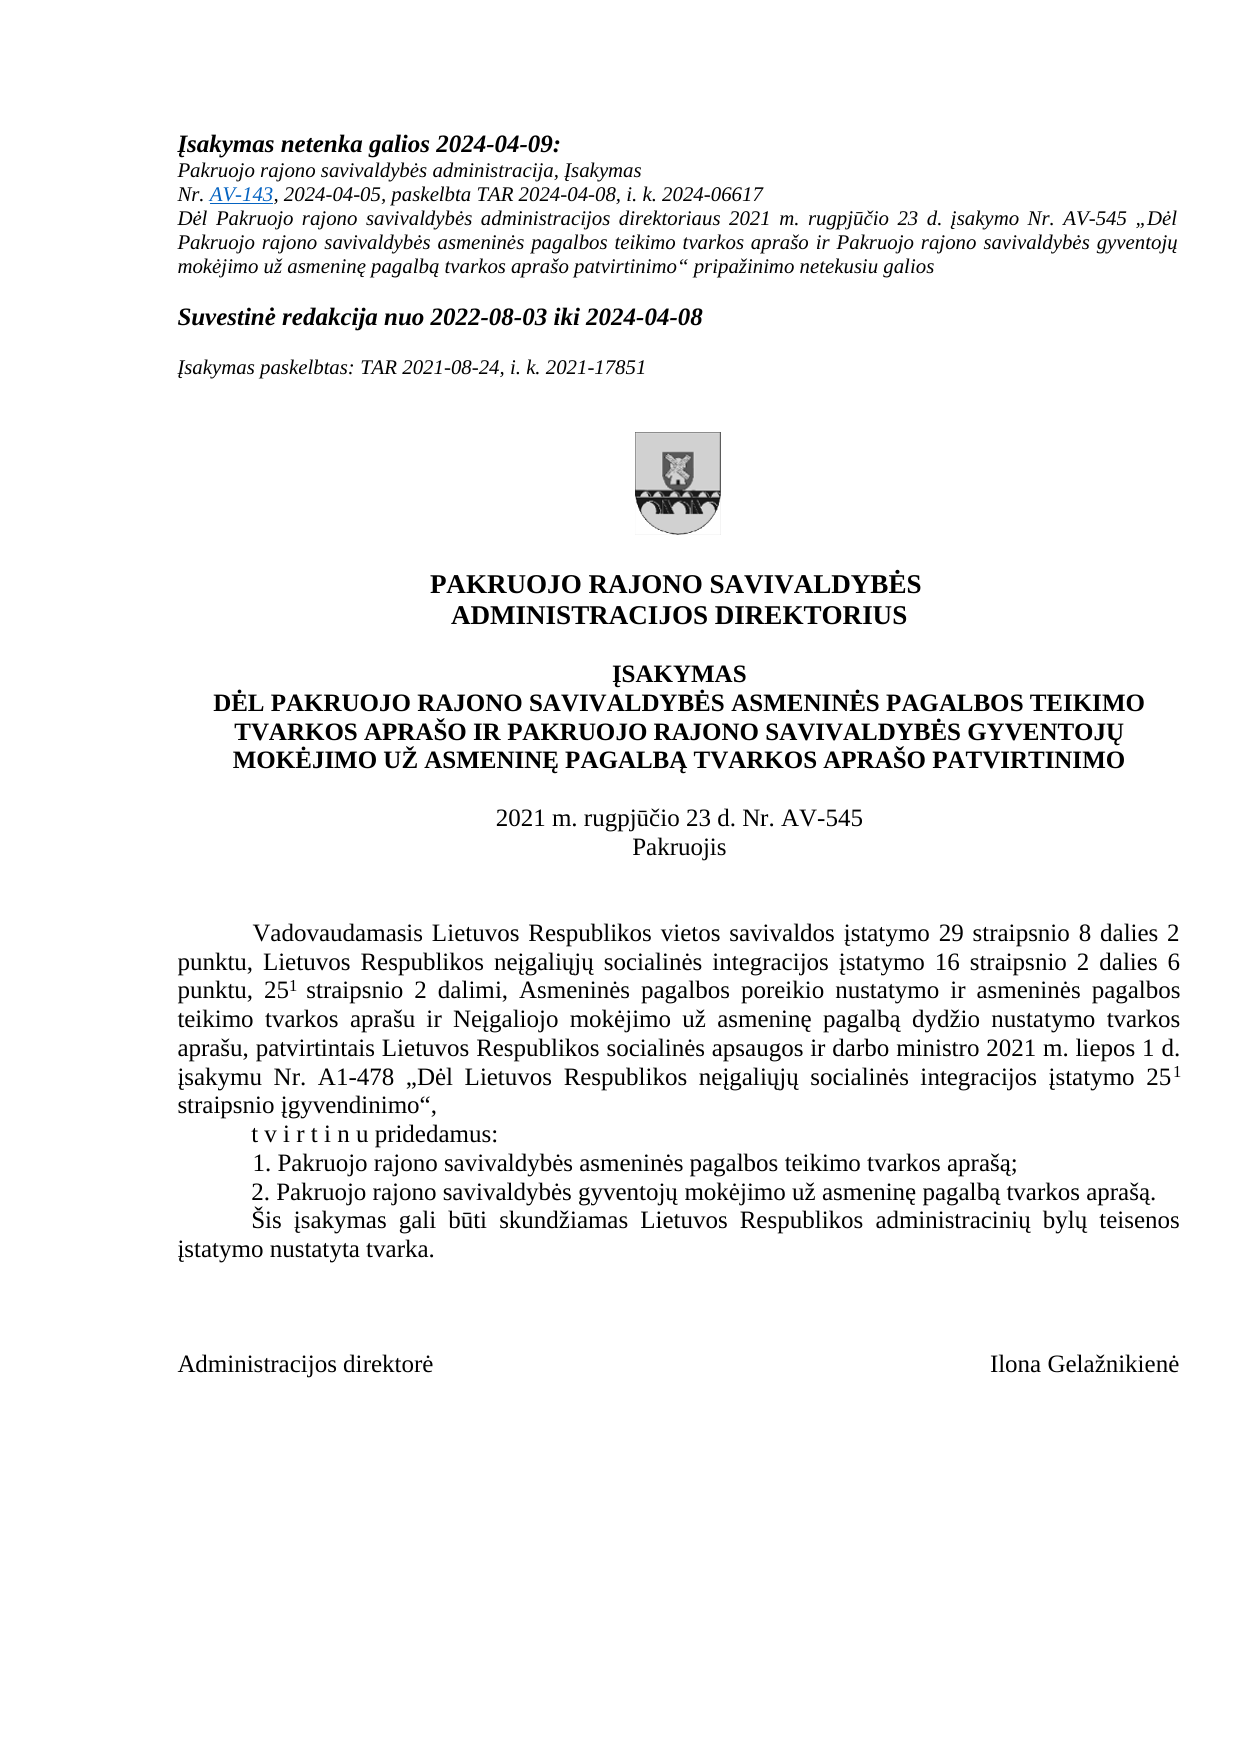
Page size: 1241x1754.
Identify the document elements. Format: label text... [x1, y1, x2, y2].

text Pakruojis [177, 832, 1181, 860]
text 2. Pakruojo rajono savivaldybės gyventojų mokėjimo už asmeninę pagalbą tvarkos aprašą. [251, 1177, 1181, 1205]
text Suvestinė redakcija nuo 2022-08-03 iki 2024-04-08 [177, 302, 1181, 331]
text 2021 m. rugpjūčio 23 d. Nr. AV-545 [177, 803, 1181, 832]
text Administracijos direktorė Ilona Gelažnikienė [177, 1349, 1181, 1378]
text Įsakymas netenka galios 2024-04-09: [177, 129, 1181, 158]
text Vadovaudamasis Lietuvos Respublikos vietos savivaldos įstatymo 29 straipsnio 8 dalies 2 punktu, Lietuvos Respublikos neįgaliųjų socialinės integracijos įstatymo 16 straipsnio 2 dalies 6 punktu, 251 straipsnio 2 dalimi, Asmeninės pagalbos poreikio nustatymo ir asmeninės pagalbos teikimo tvarkos aprašu ir Neįgaliojo mokėjimo už asmeninę pagalbą dydžio nustatymo tvarkos aprašu, patvirtintais Lietuvos Respublikos socialinės apsaugos ir darbo ministro 2021 m. liepos 1 d. įsakymu Nr. A1-478 „Dėl Lietuvos Respublikos neįgaliųjų socialinės integracijos įstatymo 251 straipsnio įgyvendinimo“, [177, 918, 1181, 1119]
text Pakruojo rajono savivaldybės administracija, Įsakymas [177, 158, 1181, 182]
text administracijos direktorius [177, 599, 1181, 630]
text Šis įsakymas gali būti skundžiamas Lietuvos Respublikos administracinių bylų teisenos įstatymo nustatyta tvarka. [177, 1205, 1181, 1263]
text Dėl pakruojo RAJONO SAVIVALDYBĖS ASMENINĖS PAGALBOS TEIKIMO tvarkos APRAŠO IR pakruojo RAJONO SAVIVALDYBĖS gyventojų MOKĖJIMO UŽ ASMENINĘ PAGALBĄ TVARKOS APRAŠO PATVIRTINIMO [177, 688, 1181, 774]
text Įsakymas [177, 659, 1181, 688]
text t v i r t i n u pridedamus: [251, 1119, 1181, 1148]
text Įsakymas paskelbtas: TAR 2021-08-24, i. k. 2021-17851 [177, 355, 1181, 379]
text PAKRUOJO rajono savivaldybės [177, 568, 1181, 599]
text Nr. AV-143, 2024-04-05, paskelbta TAR 2024-04-08, i. k. 2024-06617 [177, 182, 1181, 206]
text Dėl Pakruojo rajono savivaldybės administracijos direktoriaus 2021 m. rugpjūčio 23 d. įsakymo Nr. AV-545 „Dėl Pakruojo rajono savivaldybės asmeninės pagalbos teikimo tvarkos aprašo ir Pakruojo rajono savivaldybės gyventojų mokėjimo už asmeninę pagalbą tvarkos aprašo patvirtinimo“ pripažinimo netekusiu galios [177, 206, 1181, 278]
text 1. Pakruojo rajono savivaldybės asmeninės pagalbos teikimo tvarkos aprašą; [177, 1148, 1181, 1177]
